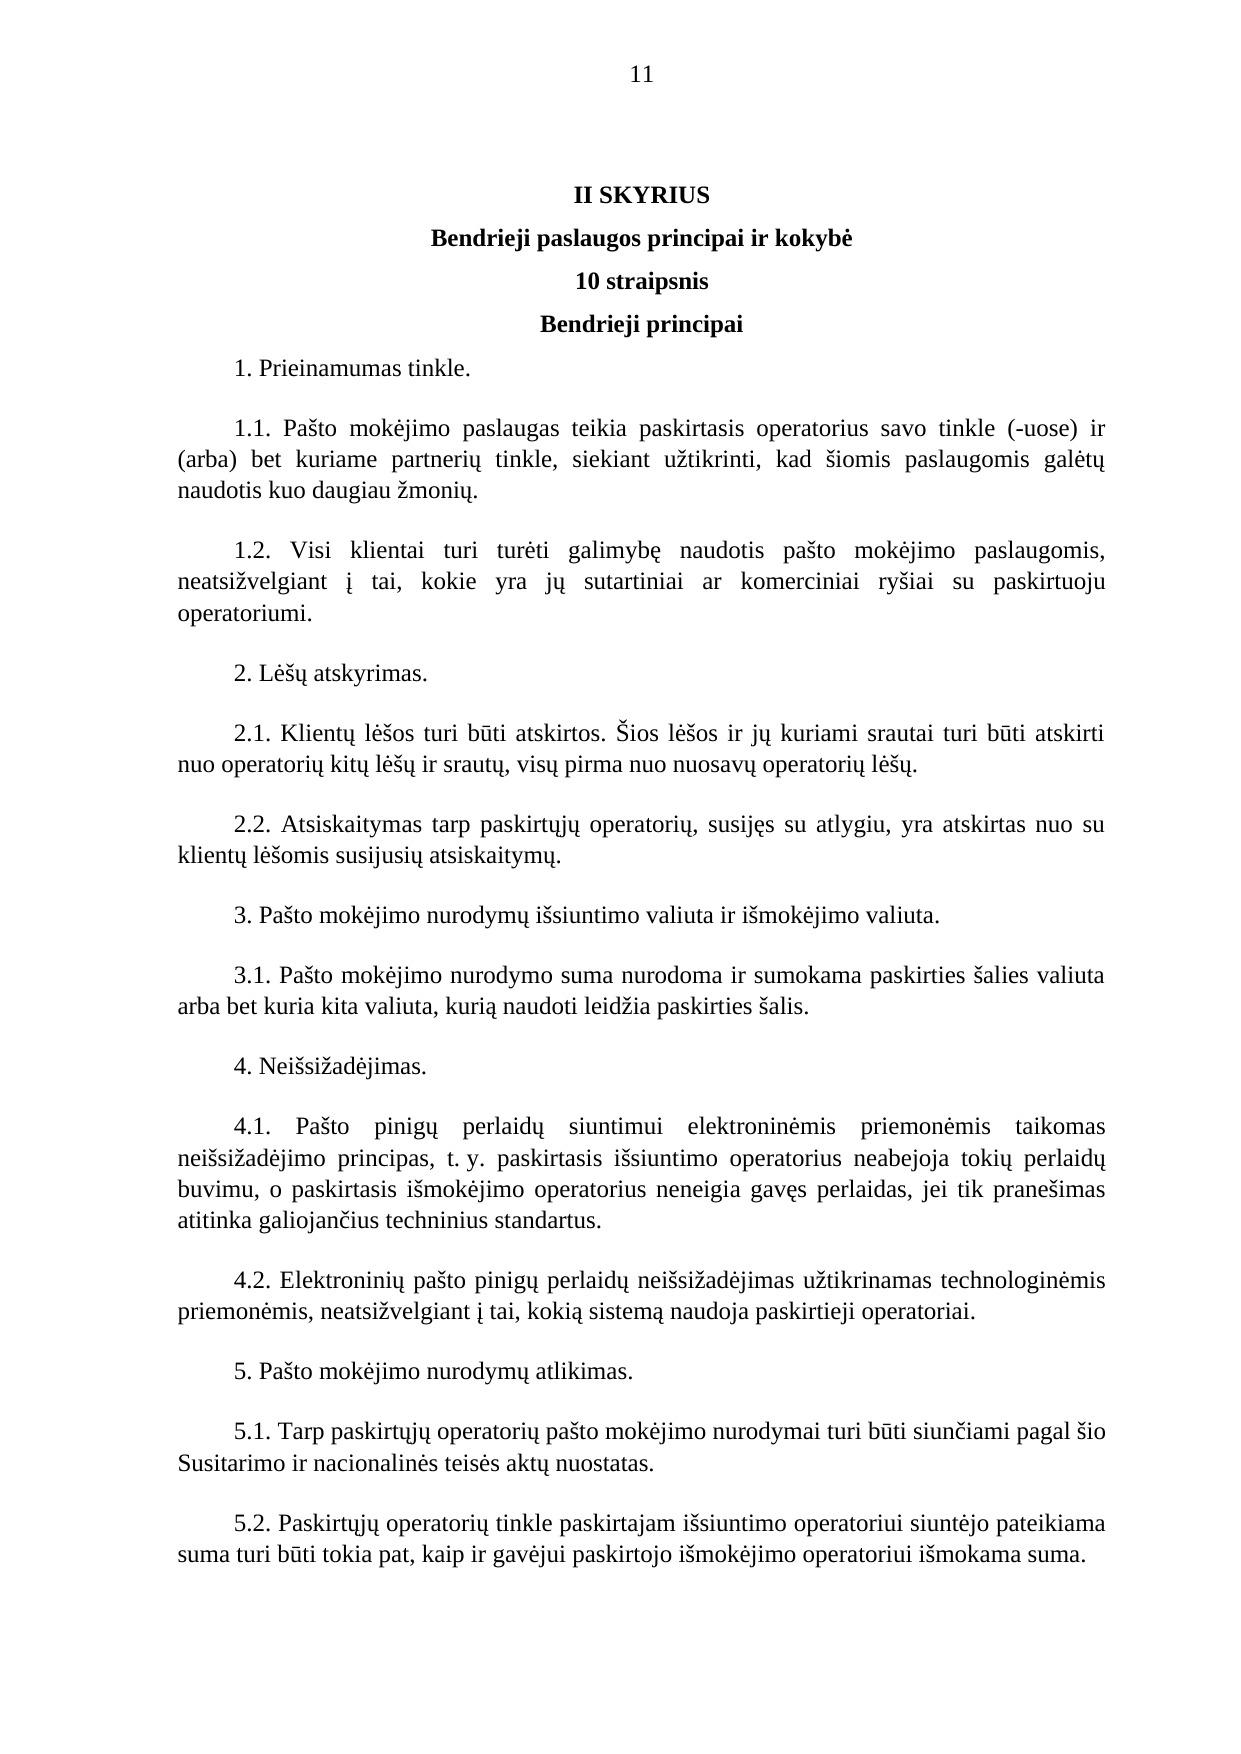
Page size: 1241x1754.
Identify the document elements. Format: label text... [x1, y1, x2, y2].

text 4.1. Pašto pinigų perlaidų siuntimui elektroninėmis priemonėmis taikomas neišsižadėjimo principas, t. y. paskirtasis išsiuntimo operatorius neabejoja tokių perlaidų buvimu, o paskirtasis išmokėjimo operatorius neneigia gavęs perlaidas, jei tik pranešimas atitinka galiojančius techninius standartus. [177, 1109, 1106, 1234]
text 1.2. Visi klientai turi turėti galimybę naudotis pašto mokėjimo paslaugomis, neatsižvelgiant į tai, kokie yra jų sutartiniai ar komerciniai ryšiai su paskirtuoju operatoriumi. [177, 533, 1106, 626]
text Bendrieji principai [177, 307, 1106, 338]
text 2.1. Klientų lėšos turi būti atskirtos. Šios lėšos ir jų kuriami srautai turi būti atskirti nuo operatorių kitų lėšų ir srautų, visų pirma nuo nuosavų operatorių lėšų. [177, 715, 1106, 778]
text 5.2. Paskirtųjų operatorių tinkle paskirtajam išsiuntimo operatoriui siuntėjo pateikiama suma turi būti tokia pat, kaip ir gavėjui paskirtojo išmokėjimo operatoriui išmokama suma. [177, 1505, 1106, 1568]
text 3.1. Pašto mokėjimo nurodymo suma nurodoma ir sumokama paskirties šalies valiuta arba bet kuria kita valiuta, kurią naudoti leidžia paskirties šalis. [177, 958, 1106, 1020]
text II SKYRIUS [177, 177, 1106, 208]
text 1.1. Pašto mokėjimo paslaugas teikia paskirtasis operatorius savo tinkle (-uose) ir (arba) bet kuriame partnerių tinkle, siekiant užtikrinti, kad šiomis paslaugomis galėtų naudotis kuo daugiau žmonių. [177, 410, 1106, 504]
text Bendrieji paslaugos principai ir kokybė [177, 220, 1106, 252]
text 1. Prieinamumas tinkle. [177, 350, 1106, 381]
text 3. Pašto mokėjimo nurodymų išsiuntimo valiuta ir išmokėjimo valiuta. [177, 898, 1106, 929]
text 4. Neišsižadėjimas. [177, 1049, 1106, 1080]
text 10 straipsnis [177, 264, 1106, 295]
text 5. Pašto mokėjimo nurodymų atlikimas. [177, 1354, 1106, 1385]
text 5.1. Tarp paskirtųjų operatorių pašto mokėjimo nurodymai turi būti siunčiami pagal šio Susitarimo ir nacionalinės teisės aktų nuostatas. [177, 1414, 1106, 1476]
text 4.2. Elektroninių pašto pinigų perlaidų neišsižadėjimas užtikrinamas technologinėmis priemonėmis, neatsižvelgiant į tai, kokią sistemą naudoja paskirtieji operatoriai. [177, 1263, 1106, 1325]
text 2.2. Atsiskaitymas tarp paskirtųjų operatorių, susijęs su atlygiu, yra atskirtas nuo su klientų lėšomis susijusių atsiskaitymų. [177, 806, 1106, 869]
text 2. Lėšų atskyrimas. [177, 655, 1106, 686]
